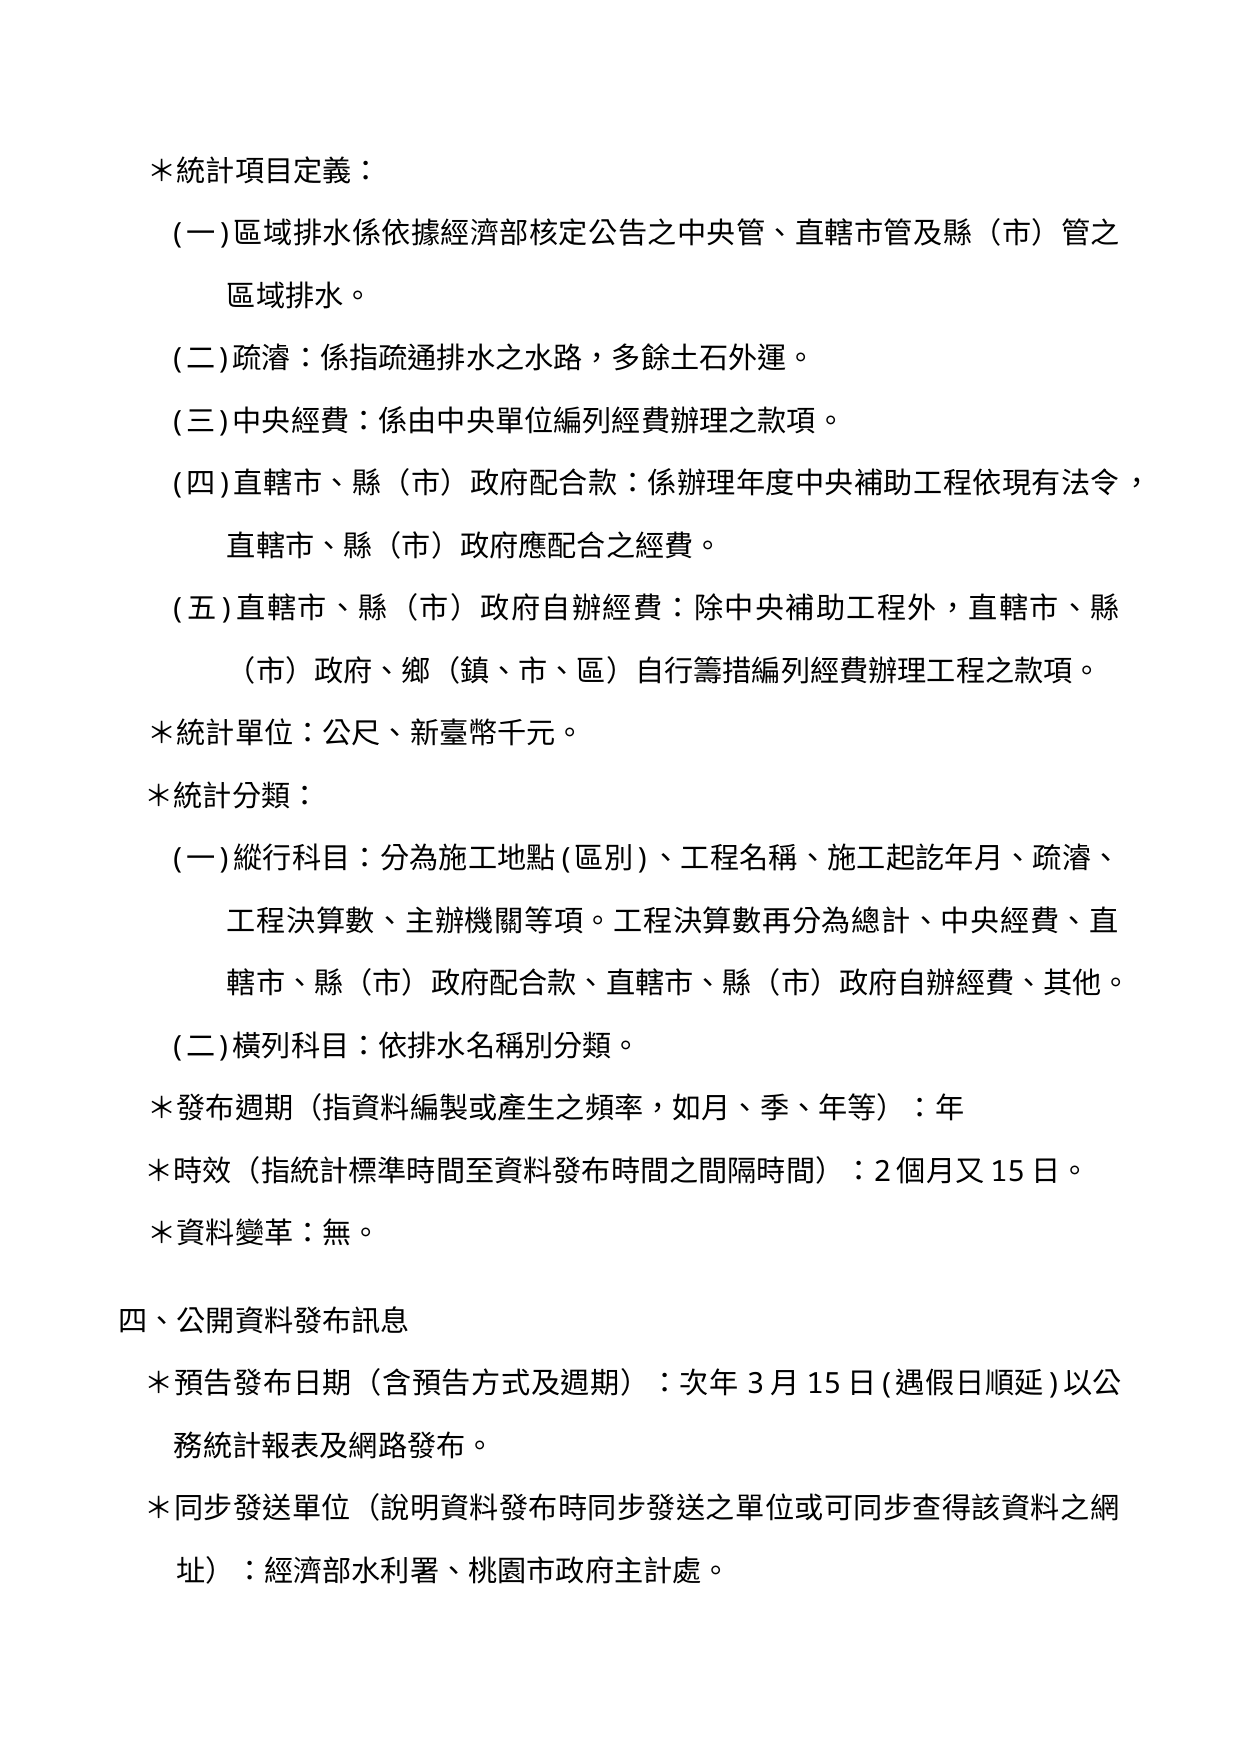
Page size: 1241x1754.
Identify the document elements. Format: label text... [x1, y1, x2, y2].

text (三)中央經費：係由中央單位編列經費辦理之款項。 [168, 377, 1122, 439]
text ＊時效（指統計標準時間至資料發布時間之間隔時間）：2個月又15日。 [144, 1127, 1122, 1189]
text (二)橫列科目：依排水名稱別分類。 [168, 1002, 1122, 1064]
text (二)疏濬：係指疏通排水之水路，多餘土石外運。 [168, 314, 1122, 377]
text ＊同步發送單位（說明資料發布時同步發送之單位或可同步查得該資料之網址）：經濟部水利署、桃園市政府主計處。 [144, 1464, 1122, 1589]
text ＊發布週期（指資料編製或產生之頻率，如月、季、年等）：年 [118, 1064, 1122, 1127]
text ＊預告發布日期（含預告方式及週期）：次年3月15日(遇假日順延)以公務統計報表及網路發布。 [144, 1339, 1122, 1464]
text ＊統計項目定義： [118, 127, 1122, 189]
text 四、公開資料發布訊息 [118, 1277, 1122, 1339]
text ＊統計分類： [144, 752, 1122, 814]
text (一)區域排水係依據經濟部核定公告之中央管、直轄市管及縣（市）管之區域排水。 [168, 189, 1122, 314]
text ＊資料變革：無。 [118, 1189, 1122, 1252]
text (一)縱行科目：分為施工地點(區別)、工程名稱、施工起訖年月、疏濬、工程決算數、主辦機關等項。工程決算數再分為總計、中央經費、直轄市、縣（市）政府配合款、直轄市、縣（市）政府自辦經費、其他。 [168, 814, 1122, 1002]
text (五)直轄市、縣（市）政府自辦經費：除中央補助工程外，直轄市、縣（市）政府、鄉（鎮、市、區）自行籌措編列經費辦理工程之款項。 [168, 564, 1122, 689]
text ＊統計單位：公尺、新臺幣千元。 [118, 689, 1122, 752]
text (四)直轄市、縣（市）政府配合款：係辦理年度中央補助工程依現有法令，直轄市、縣（市）政府應配合之經費。 [168, 439, 1122, 564]
